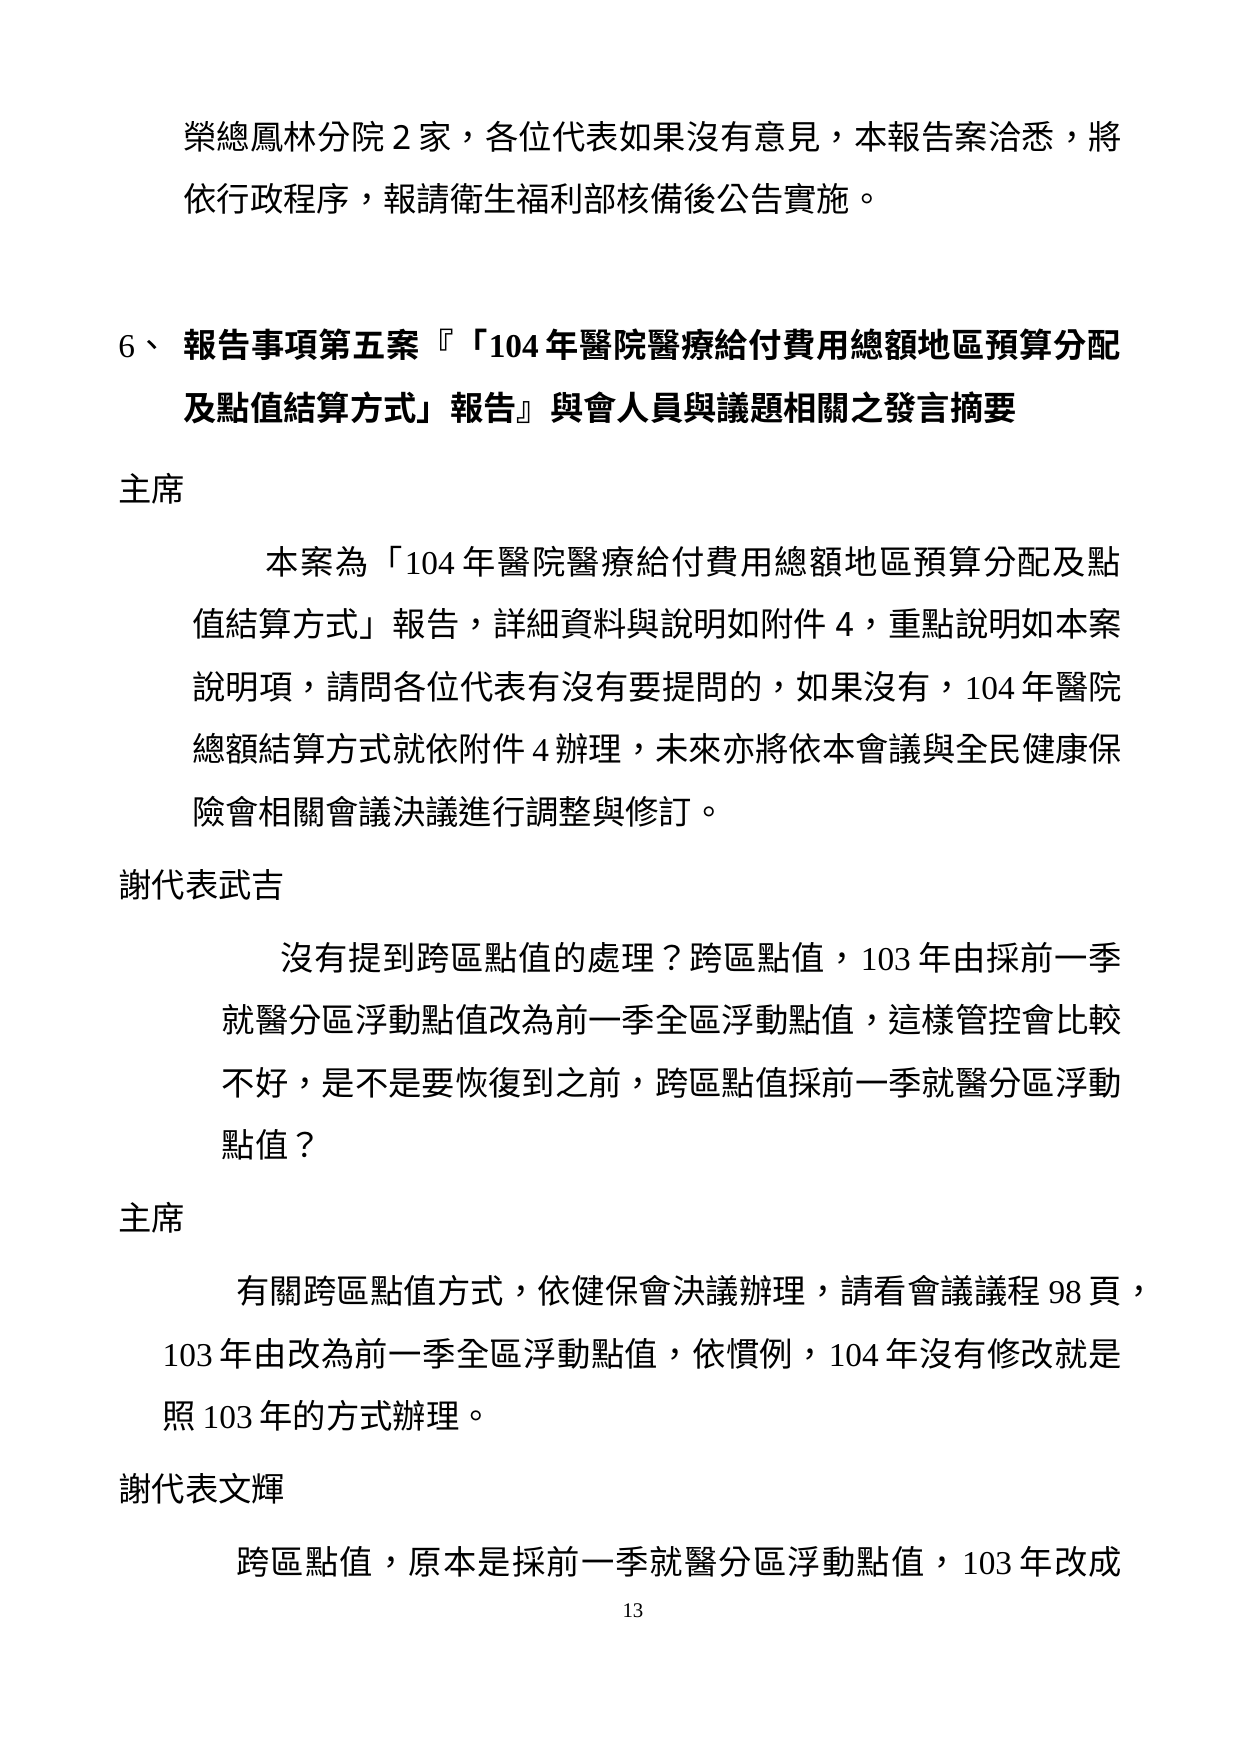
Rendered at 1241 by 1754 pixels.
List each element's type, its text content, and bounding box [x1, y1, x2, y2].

text 謝代表文輝 [118, 1445, 1122, 1508]
text 主席 [118, 445, 1122, 508]
text 主席 [118, 1174, 1122, 1237]
text 本案為「104年醫院醫療給付費用總額地區預算分配及點值結算方式」報告，詳細資料與說明如附件4，重點說明如本案說明項，請問各位代表有沒有要提問的，如果沒有，104年醫院總額結算方式就依附件4辦理，未來亦將依本會議與全民健康保險會相關會議決議進行調整與修訂。 [192, 518, 1122, 831]
text 有關跨區點值方式，依健保會決議辦理，請看會議議程98頁，103年由改為前一季全區浮動點值，依慣例，104年沒有修改就是照103年的方式辦理。 [162, 1247, 1122, 1435]
list 報告事項第五案『「104年醫院醫療給付費用總額地區預算分配及點值結算方式」報告』與會人員與議題相關之發言摘要 [118, 302, 1122, 427]
text 榮總鳳林分院2家，各位代表如果沒有意見，本報告案洽悉，將依行政程序，報請衛生福利部核備後公告實施。 [183, 93, 1122, 218]
text 沒有提到跨區點值的處理？跨區點值，103年由採前一季就醫分區浮動點值改為前一季全區浮動點值，這樣管控會比較不好，是不是要恢復到之前，跨區點值採前一季就醫分區浮動點值？ [221, 914, 1122, 1164]
text 跨區點值，原本是採前一季就醫分區浮動點值，103年改成 [162, 1518, 1122, 1581]
text 謝代表武吉 [118, 841, 1122, 904]
